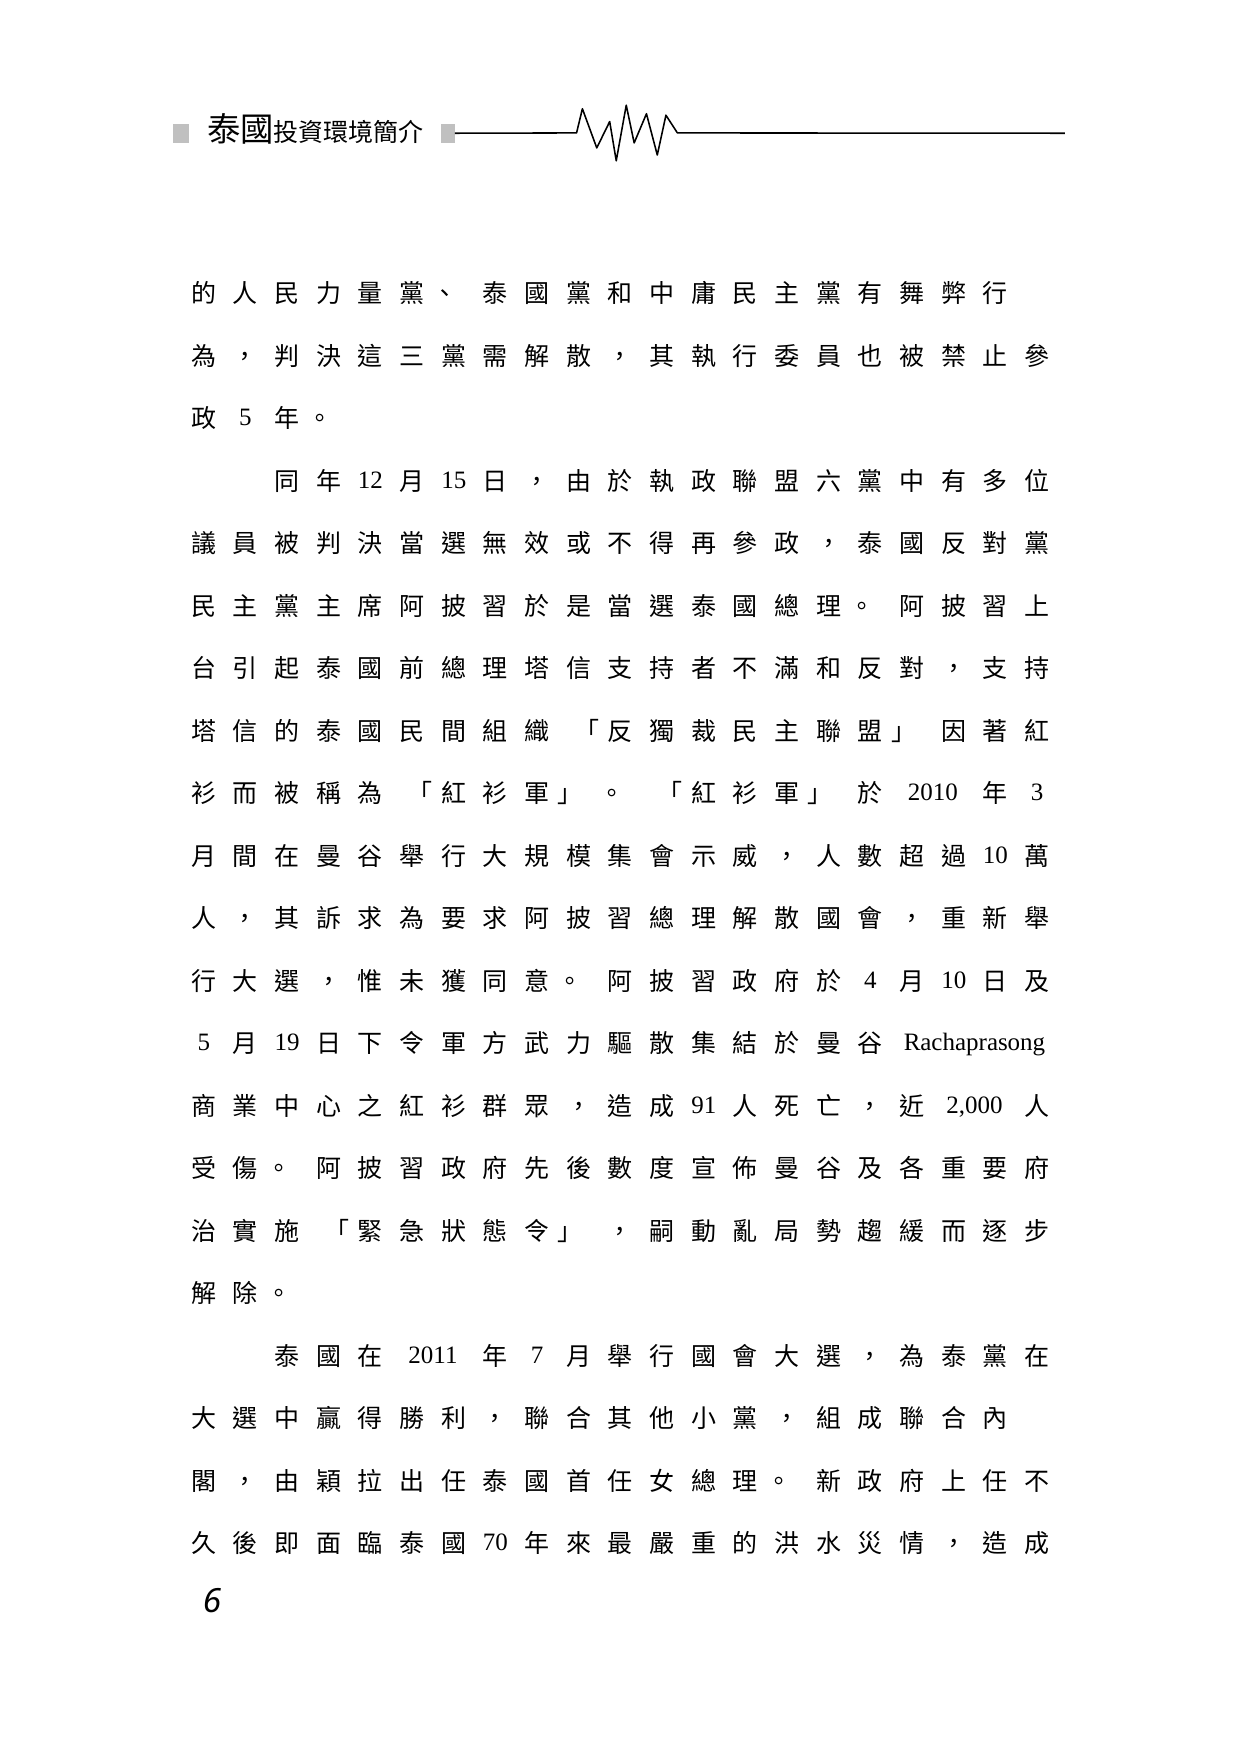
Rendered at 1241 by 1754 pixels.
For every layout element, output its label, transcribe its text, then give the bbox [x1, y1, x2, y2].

text 的人民力量黨、泰國黨和中庸民主黨有舞弊行為，判決這三黨需解散，其執行委員也被禁止參政5年。 [183, 250, 1058, 438]
text 泰國在2011年7月舉行國會大選，為泰黨在大選中贏得勝利，聯合其他小黨，組成聯合內閣，由穎拉出任泰國首任女總理。新政府上任不久後即面臨泰國70年來最嚴重的洪水災情，造成 [183, 1313, 1058, 1563]
text 同年12月15日，由於執政聯盟六黨中有多位議員被判決當選無效或不得再參政，泰國反對黨民主黨主席阿披習於是當選泰國總理。阿披習上台引起泰國前總理塔信支持者不滿和反對，支持塔信的泰國民間組織「反獨裁民主聯盟」因著紅衫而被稱為「紅衫軍」。「紅衫軍」於2010年3月間在曼谷舉行大規模集會示威，人數超過10萬人，其訴求為要求阿披習總理解散國會，重新舉行大選，惟未獲同意。阿披習政府於4月10日及5月19日下令軍方武力驅散集結於曼谷Rachaprasong商業中心之紅衫群眾，造成91人死亡，近2,000人受傷。阿披習政府先後數度宣佈曼谷及各重要府治實施「緊急狀態令」，嗣動亂局勢趨緩而逐步解除。 [183, 438, 1058, 1313]
